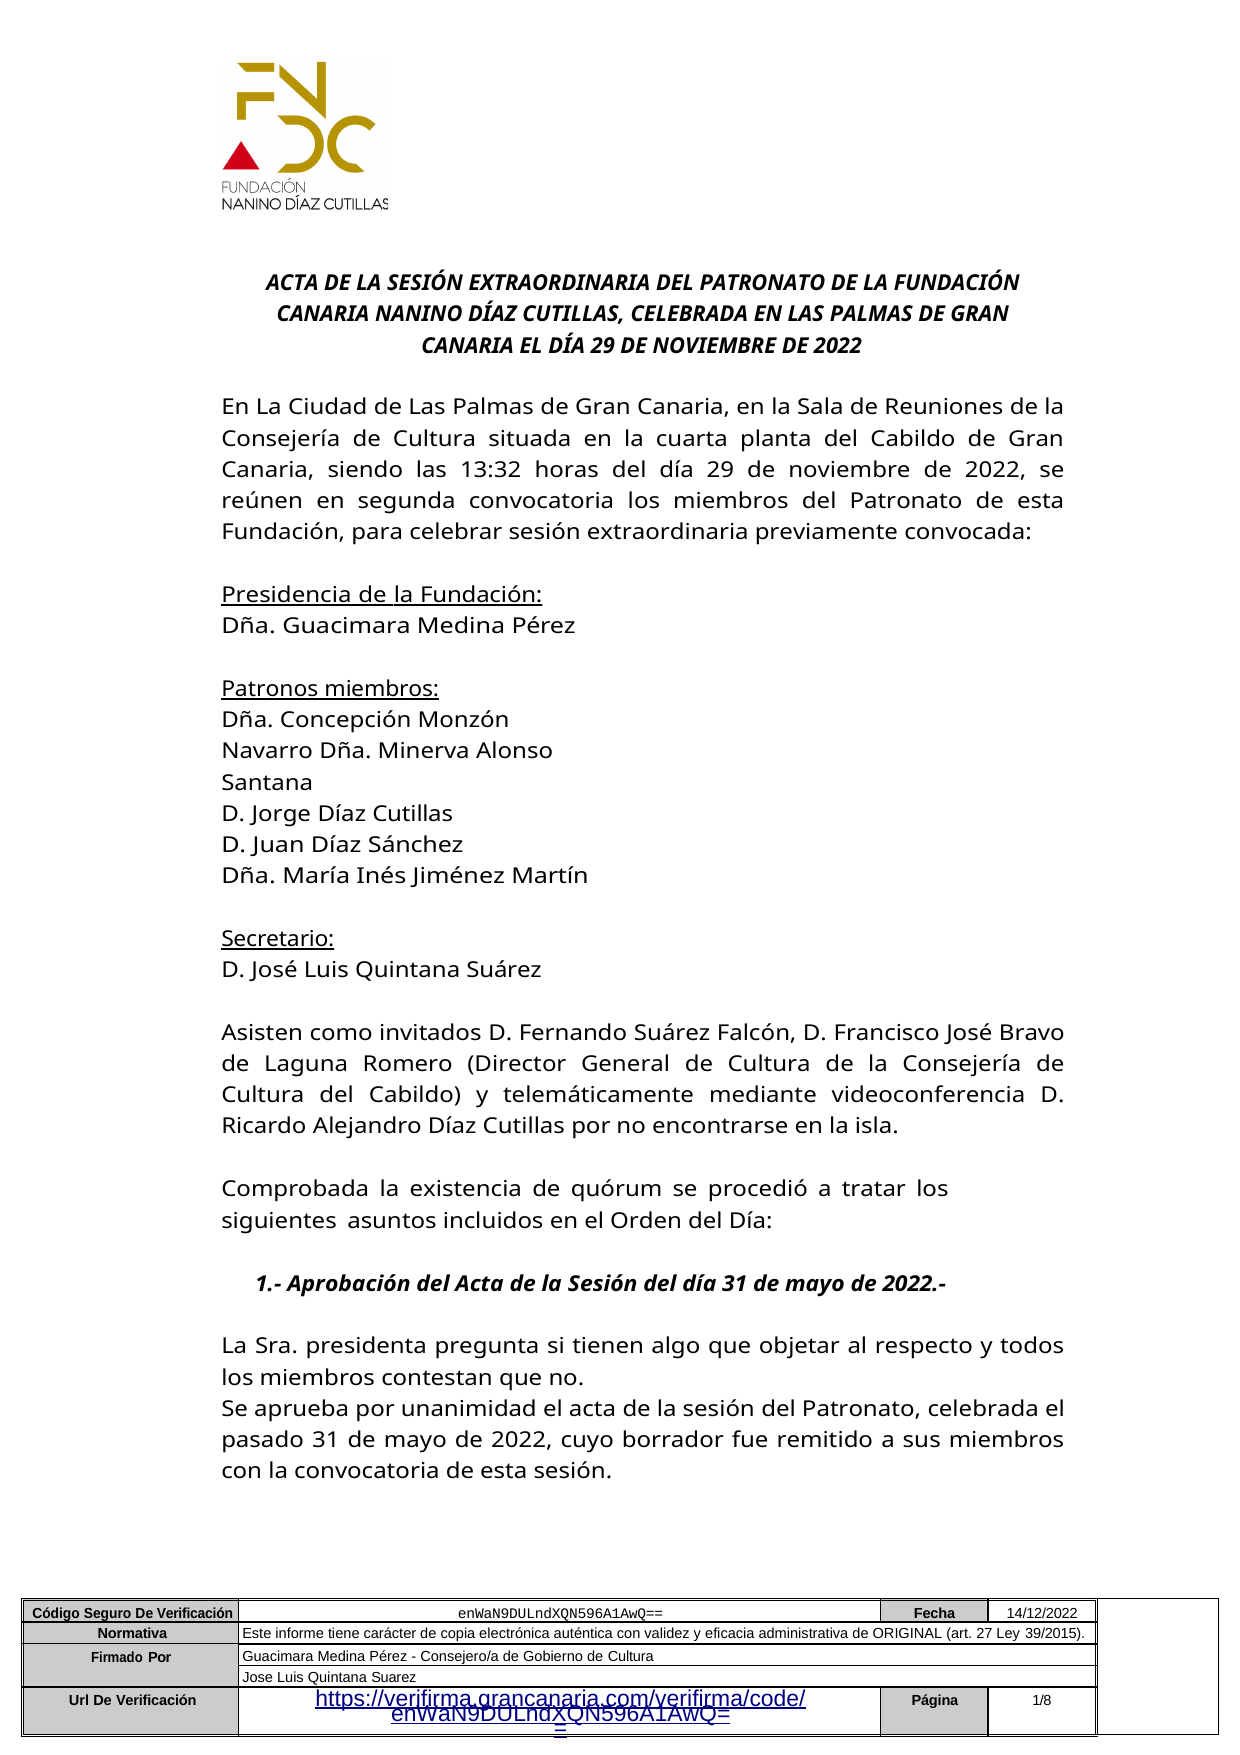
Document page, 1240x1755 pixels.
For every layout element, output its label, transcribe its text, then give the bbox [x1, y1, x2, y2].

text D. Jorge Díaz Cutillas [221, 798, 1231, 828]
text Comprobada la existencia de quórum se procedió a tratar los siguientes asuntos incluidos en el Orden del Día: [221, 1173, 1060, 1234]
text Dña. María Inés Jiménez Martín [221, 860, 1231, 890]
text Se aprueba por unanimidad el acta de la sesión del Patronato, celebrada el pasado 31 de mayo de 2022, cuyo borrador fue remitido a sus miembros con la convocatoria de esta sesión. [221, 1393, 1064, 1485]
text Asisten como invitados D. Fernando Suárez Falcón, D. Francisco José Bravo de Laguna Romero (Director General de Cultura de la Consejería de Cultura del Cabildo) y telemáticamente mediante videoconferencia D. Ricardo Alejandro Díaz Cutillas por no encontrarse en la isla. [221, 1017, 1064, 1140]
text Dña. Concepción Monzón Navarro Dña. Minerva Alonso Santana [221, 704, 604, 796]
text D. Juan Díaz Sánchez [221, 829, 1231, 859]
text Dña. Guacimara Medina Pérez [221, 610, 1231, 640]
text Secretario: [221, 923, 1231, 953]
text Presidencia de la Fundación: [221, 579, 1231, 609]
text Patronos miembros: [221, 673, 1231, 703]
text En La Ciudad de Las Palmas de Gran Canaria, en la Sala de Reuniones de la Consejería de Cultura situada en la cuarta planta del Cabildo de Gran Canaria, siendo las 13:32 horas del día 29 de noviembre de 2022, se reúnen en segunda convocatoria los miembros del Patronato de esta Fundación, para celebrar sesión extraordinaria previamente convocada: [221, 391, 1064, 546]
text D. José Luis Quintana Suárez [221, 954, 1231, 984]
text La Sra. presidenta pregunta si tienen algo que objetar al respecto y todos los miembros contestan que no. [221, 1330, 1064, 1391]
subtitle ACTA DE LA SESIÓN EXTRAORDINARIA DEL PATRONATO DE LA FUNDACIÓN CANARIA NANINO DÍAZ CUTILLAS, CELEBRADA EN LAS PALMAS DE GRAN CANARIA EL DÍA 29 DE NOVIEMBRE DE 2022 [247, 267, 1039, 359]
subtitle 1.- Aprobación del Acta de la Sesión del día 31 de mayo de 2022.- [255, 1268, 1231, 1298]
